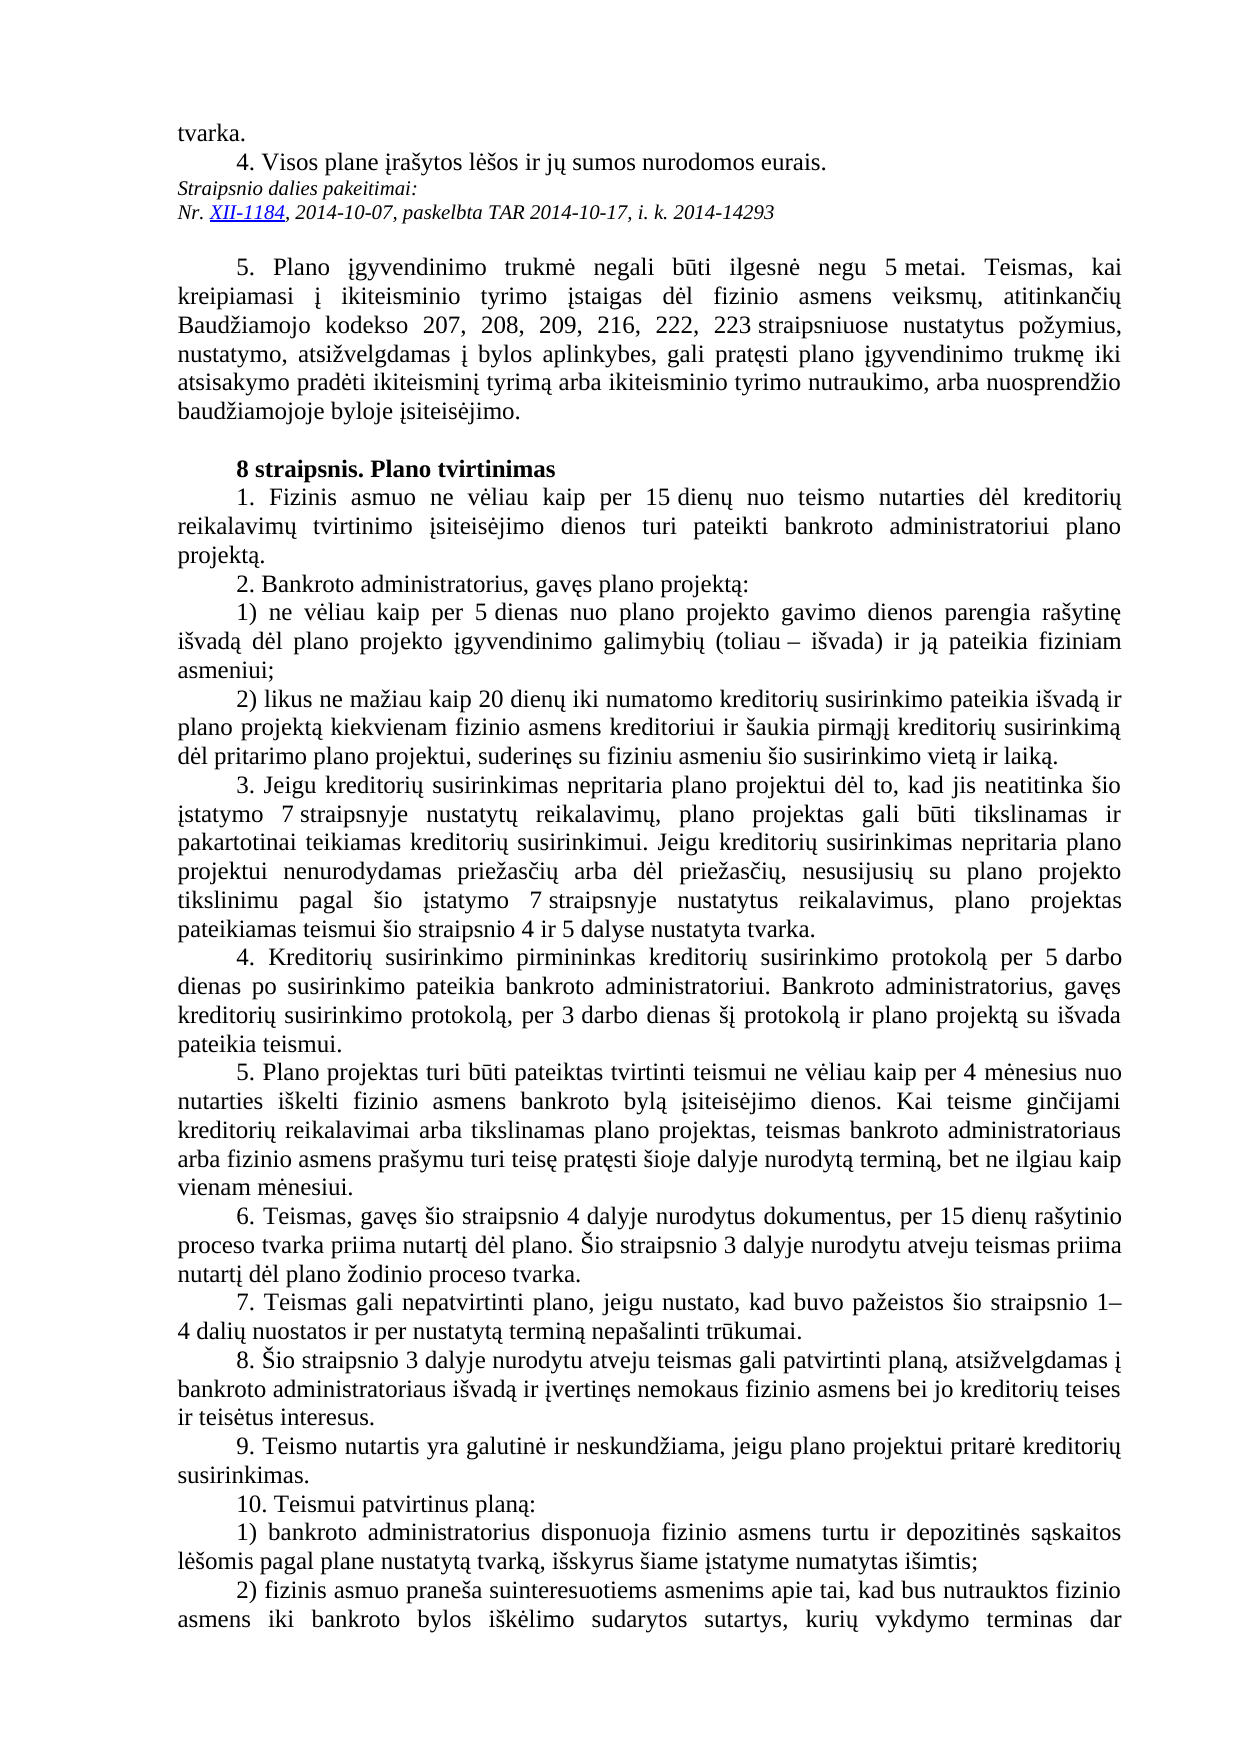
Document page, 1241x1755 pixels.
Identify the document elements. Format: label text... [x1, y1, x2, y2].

text 2) likus ne mažiau kaip 20 dienų iki numatomo kreditorių susirinkimo pateikia išvadą ir plano projektą kiekvienam fizinio asmens kreditoriui ir šaukia pirmąjį kreditorių susirinkimą dėl pritarimo plano projektui, suderinęs su fiziniu asmeniu šio susirinkimo vietą ir laiką. [177, 684, 1122, 770]
text 3. Jeigu kreditorių susirinkimas nepritaria plano projektui dėl to, kad jis neatitinka šio įstatymo 7 straipsnyje nustatytų reikalavimų, plano projektas gali būti tikslinamas ir pakartotinai teikiamas kreditorių susirinkimui. Jeigu kreditorių susirinkimas nepritaria plano projektui nenurodydamas priežasčių arba dėl priežasčių, nesusijusių su plano projekto tikslinimu pagal šio įstatymo 7 straipsnyje nustatytus reikalavimus, plano projektas pateikiamas teismui šio straipsnio 4 ir 5 dalyse nustatyta tvarka. [177, 770, 1122, 942]
text 10. Teismui patvirtinus planą: [177, 1489, 1122, 1517]
text 5. Plano įgyvendinimo trukmė negali būti ilgesnė negu 5 metai. Teismas, kai kreipiamasi į ikiteisminio tyrimo įstaigas dėl fizinio asmens veiksmų, atitinkančių Baudžiamojo kodekso 207, 208, 209, 216, 222, 223 straipsniuose nustatytus požymius, nustatymo, atsižvelgdamas į bylos aplinkybes, gali pratęsti plano įgyvendinimo trukmę iki atsisakymo pradėti ikiteisminį tyrimą arba ikiteisminio tyrimo nutraukimo, arba nuosprendžio baudžiamojoje byloje įsiteisėjimo. [177, 252, 1122, 425]
text Nr. XII-1184, 2014-10-07, paskelbta TAR 2014-10-17, i. k. 2014-14293 [177, 200, 1122, 224]
text 4. Visos plane įrašytos lėšos ir jų sumos nurodomos eurais. [177, 147, 1122, 176]
text 4. Kreditorių susirinkimo pirmininkas kreditorių susirinkimo protokolą per 5 darbo dienas po susirinkimo pateikia bankroto administratoriui. Bankroto administratorius, gavęs kreditorių susirinkimo protokolą, per 3 darbo dienas šį protokolą ir plano projektą su išvada pateikia teismui. [177, 942, 1122, 1057]
text 8 straipsnis. Plano tvirtinimas [177, 454, 1122, 482]
text 6. Teismas, gavęs šio straipsnio 4 dalyje nurodytus dokumentus, per 15 dienų rašytinio proceso tvarka priima nutartį dėl plano. Šio straipsnio 3 dalyje nurodytu atveju teismas priima nutartį dėl plano žodinio proceso tvarka. [177, 1201, 1122, 1287]
text 9. Teismo nutartis yra galutinė ir neskundžiama, jeigu plano projektui pritarė kreditorių susirinkimas. [177, 1431, 1122, 1489]
text 2. Bankroto administratorius, gavęs plano projektą: [177, 569, 1122, 597]
text 5. Plano projektas turi būti pateiktas tvirtinti teismui ne vėliau kaip per 4 mėnesius nuo nutarties iškelti fizinio asmens bankroto bylą įsiteisėjimo dienos. Kai teisme ginčijami kreditorių reikalavimai arba tikslinamas plano projektas, teismas bankroto administratoriaus arba fizinio asmens prašymu turi teisę pratęsti šioje dalyje nurodytą terminą, bet ne ilgiau kaip vienam mėnesiui. [177, 1057, 1122, 1201]
text 8. Šio straipsnio 3 dalyje nurodytu atveju teismas gali patvirtinti planą, atsižvelgdamas į bankroto administratoriaus išvadą ir įvertinęs nemokaus fizinio asmens bei jo kreditorių teises ir teisėtus interesus. [177, 1345, 1122, 1431]
text 7. Teismas gali nepatvirtinti plano, jeigu nustato, kad buvo pažeistos šio straipsnio 1–4 dalių nuostatos ir per nustatytą terminą nepašalinti trūkumai. [177, 1287, 1122, 1345]
text 1) bankroto administratorius disponuoja fizinio asmens turtu ir depozitinės sąskaitos lėšomis pagal plane nustatytą tvarką, išskyrus šiame įstatyme numatytas išimtis; [177, 1517, 1122, 1575]
text 1) ne vėliau kaip per 5 dienas nuo plano projekto gavimo dienos parengia rašytinę išvadą dėl plano projekto įgyvendinimo galimybių (toliau – išvada) ir ją pateikia fiziniam asmeniui; [177, 597, 1122, 684]
text tvarka. [177, 118, 1122, 147]
text Straipsnio dalies pakeitimai: [177, 176, 1122, 200]
text 2) fizinis asmuo praneša suinteresuotiems asmenims apie tai, kad bus nutrauktos fizinio asmens iki bankroto bylos iškėlimo sudarytos sutartys, kurių vykdymo terminas dar [177, 1575, 1122, 1632]
text 1. Fizinis asmuo ne vėliau kaip per 15 dienų nuo teismo nutarties dėl kreditorių reikalavimų tvirtinimo įsiteisėjimo dienos turi pateikti bankroto administratoriui plano projektą. [177, 482, 1122, 569]
